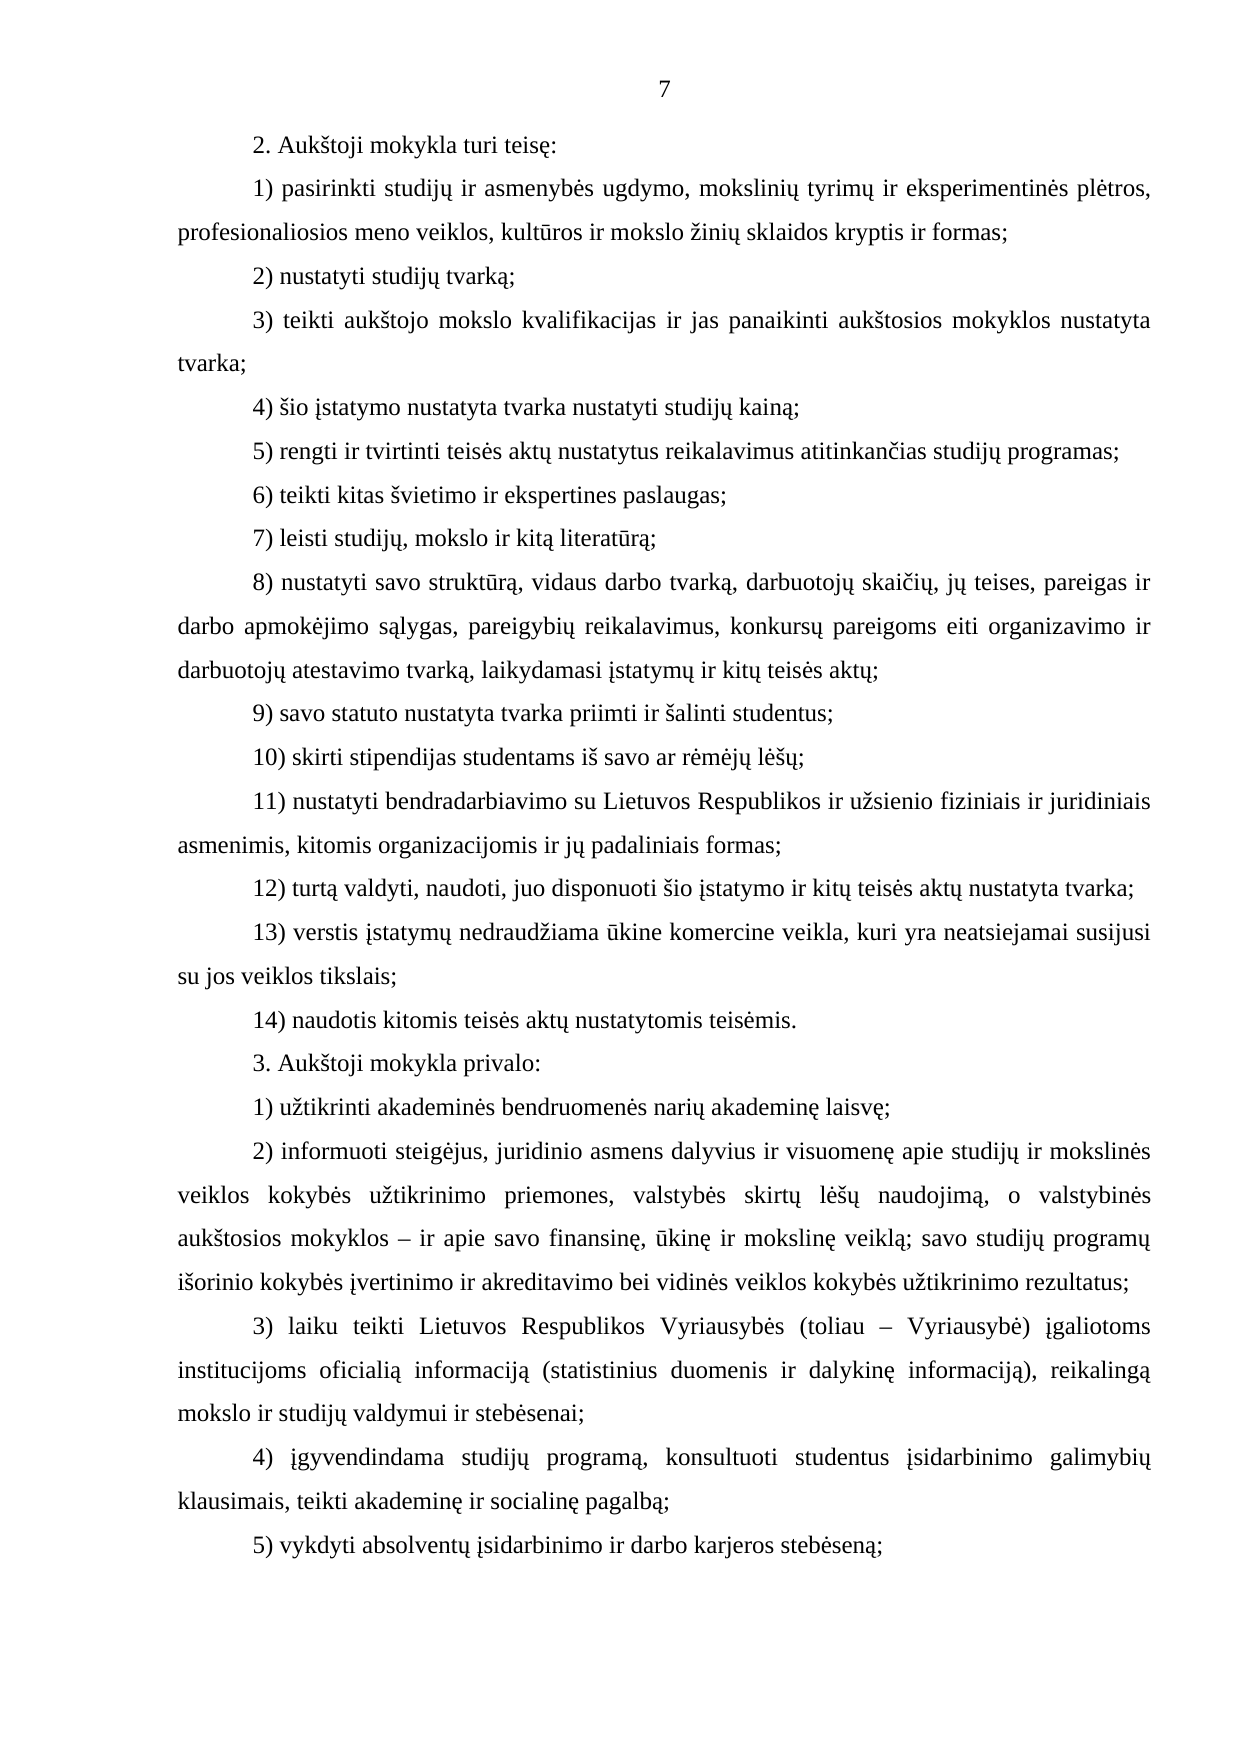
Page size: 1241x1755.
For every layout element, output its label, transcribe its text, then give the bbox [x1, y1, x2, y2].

text 9) savo statuto nustatyta tvarka priimti ir šalinti studentus; [177, 687, 1152, 731]
text 3) laiku teikti Lietuvos Respublikos Vyriausybės (toliau – Vyriausybė) įgaliotoms institucijoms oficialią informaciją (statistinius duomenis ir dalykinę informaciją), reikalingą mokslo ir studijų valdymui ir stebėsenai; [177, 1299, 1152, 1431]
text 5) vykdyti absolventų įsidarbinimo ir darbo karjeros stebėseną; [177, 1518, 1152, 1562]
text 1) užtikrinti akademinės bendruomenės narių akademinę laisvę; [177, 1081, 1152, 1124]
text 2. Aukštoji mokykla turi teisę: [177, 118, 1152, 162]
text 7) leisti studijų, mokslo ir kitą literatūrą; [177, 512, 1152, 556]
text 4) įgyvendindama studijų programą, konsultuoti studentus įsidarbinimo galimybių klausimais, teikti akademinę ir socialinę pagalbą; [177, 1431, 1152, 1518]
text 3) teikti aukštojo mokslo kvalifikacijas ir jas panaikinti aukštosios mokyklos nustatyta tvarka; [177, 293, 1152, 381]
text 3. Aukštoji mokykla privalo: [177, 1037, 1152, 1081]
text 10) skirti stipendijas studentams iš savo ar rėmėjų lėšų; [177, 731, 1152, 774]
text 2) informuoti steigėjus, juridinio asmens dalyvius ir visuomenę apie studijų ir mokslinės veiklos kokybės užtikrinimo priemones, valstybės skirtų lėšų naudojimą, o valstybinės aukštosios mokyklos – ir apie savo finansinę, ūkinę ir mokslinę veiklą; savo studijų programų išorinio kokybės įvertinimo ir akreditavimo bei vidinės veiklos kokybės užtikrinimo rezultatus; [177, 1124, 1152, 1299]
text 13) verstis įstatymų nedraudžiama ūkine komercine veikla, kuri yra neatsiejamai susijusi su jos veiklos tikslais; [177, 906, 1152, 993]
text 6) teikti kitas švietimo ir ekspertines paslaugas; [177, 468, 1152, 512]
text 2) nustatyti studijų tvarką; [177, 249, 1152, 293]
text 4) šio įstatymo nustatyta tvarka nustatyti studijų kainą; [177, 381, 1152, 424]
text 8) nustatyti savo struktūrą, vidaus darbo tvarką, darbuotojų skaičių, jų teises, pareigas ir darbo apmokėjimo sąlygas, pareigybių reikalavimus, konkursų pareigoms eiti organizavimo ir darbuotojų atestavimo tvarką, laikydamasi įstatymų ir kitų teisės aktų; [177, 556, 1152, 687]
text 14) naudotis kitomis teisės aktų nustatytomis teisėmis. [177, 993, 1152, 1037]
text 1) pasirinkti studijų ir asmenybės ugdymo, mokslinių tyrimų ir eksperimentinės plėtros, profesionaliosios meno veiklos, kultūros ir mokslo žinių sklaidos kryptis ir formas; [177, 162, 1152, 249]
text 12) turtą valdyti, naudoti, juo disponuoti šio įstatymo ir kitų teisės aktų nustatyta tvarka; [177, 862, 1152, 906]
text 5) rengti ir tvirtinti teisės aktų nustatytus reikalavimus atitinkančias studijų programas; [177, 424, 1152, 468]
text 11) nustatyti bendradarbiavimo su Lietuvos Respublikos ir užsienio fiziniais ir juridiniais asmenimis, kitomis organizacijomis ir jų padaliniais formas; [177, 774, 1152, 862]
